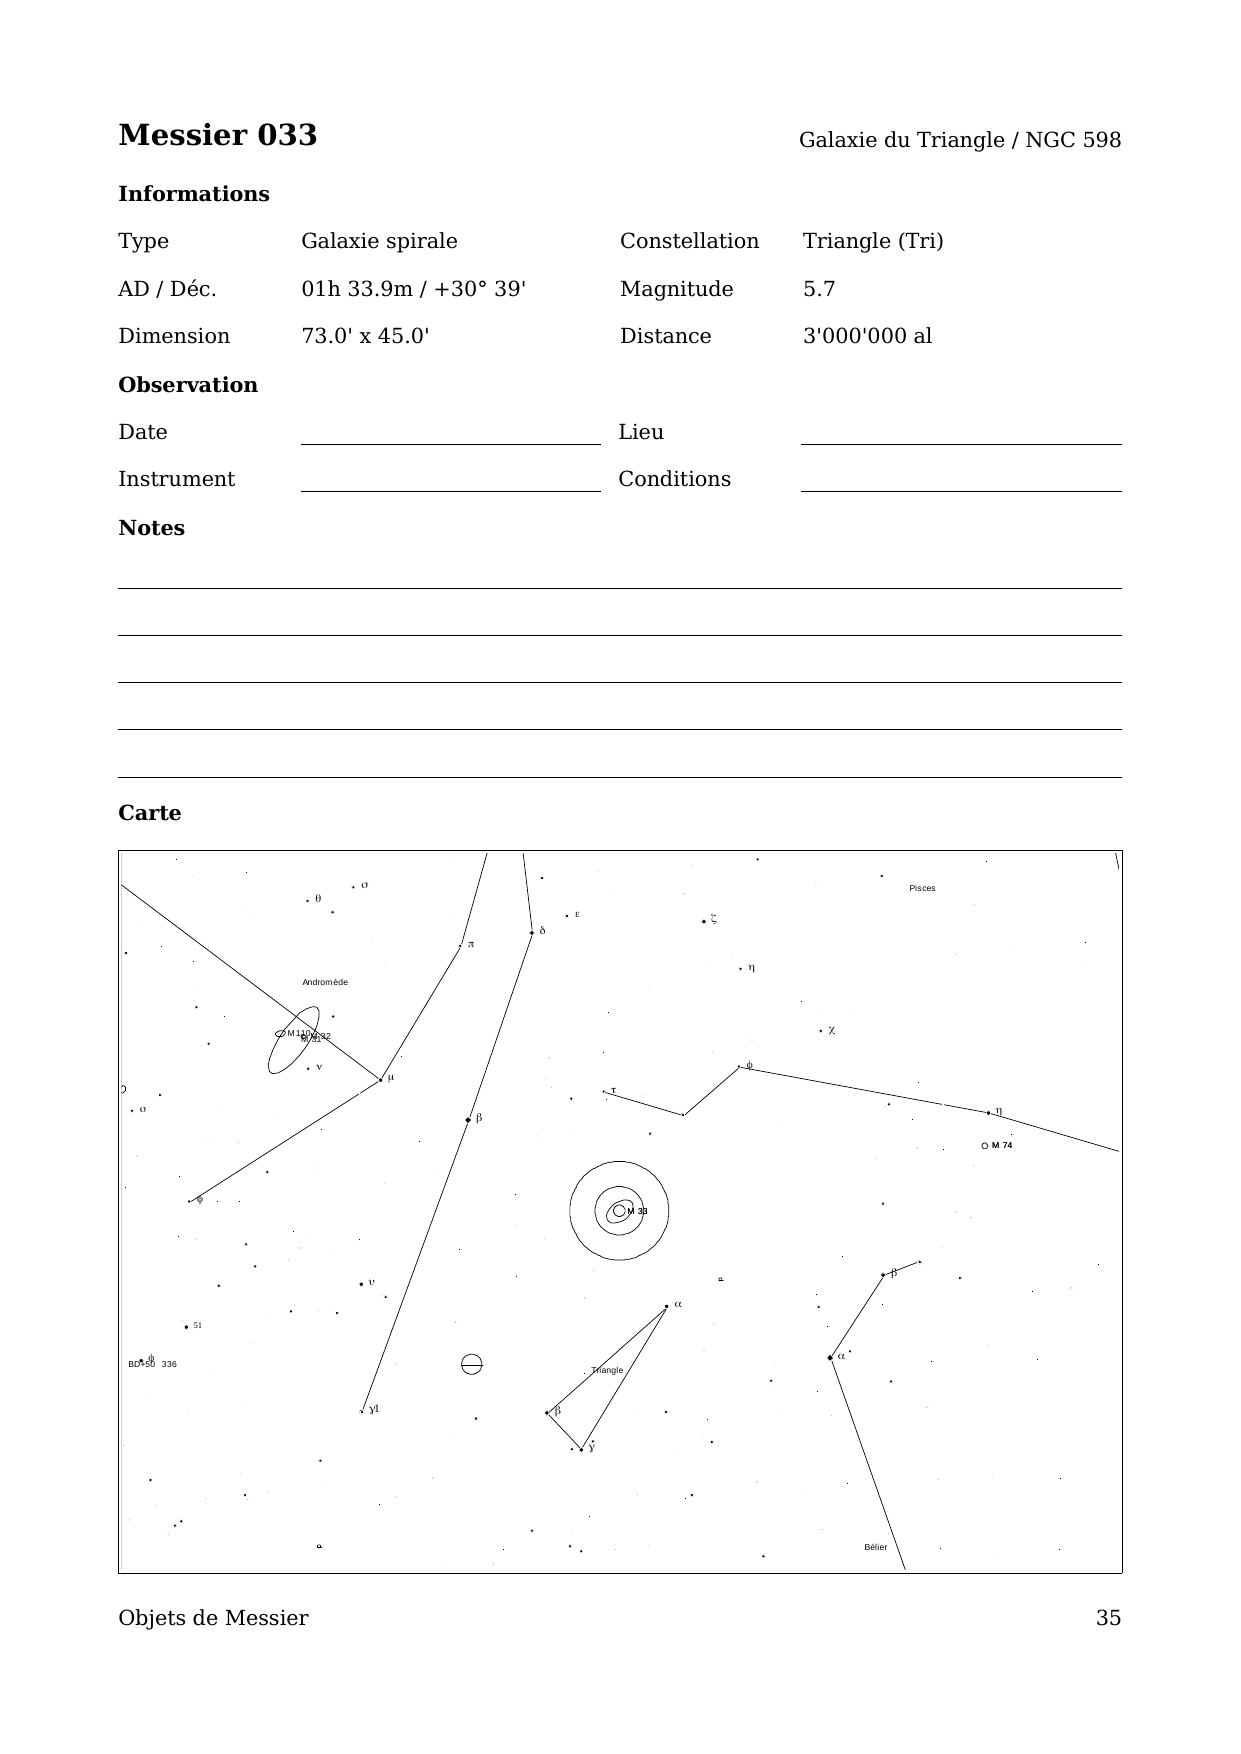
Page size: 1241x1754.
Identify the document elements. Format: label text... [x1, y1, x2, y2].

table_cell [601, 444, 618, 492]
table_header Lieu [618, 397, 801, 444]
table_header Constellation [620, 206, 803, 254]
table_header Messier 033 [118, 118, 620, 153]
text Observation [118, 372, 1122, 397]
table_header Galaxie spirale [301, 206, 620, 254]
table_cell [118, 683, 1122, 729]
table_cell Magnitude [620, 254, 803, 301]
table_header [801, 397, 1122, 444]
table_cell AD / Déc. [118, 254, 301, 301]
table_cell Distance [620, 301, 803, 348]
table_cell [118, 636, 1122, 682]
table_cell [118, 589, 1122, 635]
table_cell [118, 730, 1122, 777]
table_cell 3'000'000 al [803, 301, 1122, 348]
table_header [119, 851, 1122, 1573]
table_cell [301, 445, 601, 491]
table_cell 5.7 [803, 254, 1122, 301]
text Carte [118, 801, 1122, 826]
table_cell Dimension [118, 301, 301, 348]
table_header [601, 397, 618, 444]
table_header Triangle (Tri) [803, 206, 1122, 254]
table_header Galaxie du Triangle / NGC 598 [620, 118, 1122, 153]
table_header [301, 397, 601, 444]
table_cell [801, 445, 1122, 491]
table_header Type [118, 206, 301, 254]
table_header Date [118, 397, 301, 444]
table_cell Conditions [618, 444, 801, 492]
table_cell 01h 33.9m / +30° 39' [301, 254, 620, 301]
text Notes [118, 516, 1122, 540]
text Informations [118, 182, 1122, 206]
table_cell Instrument [118, 444, 301, 492]
table_cell 73.0' x 45.0' [301, 301, 620, 348]
table_header [118, 540, 1122, 588]
